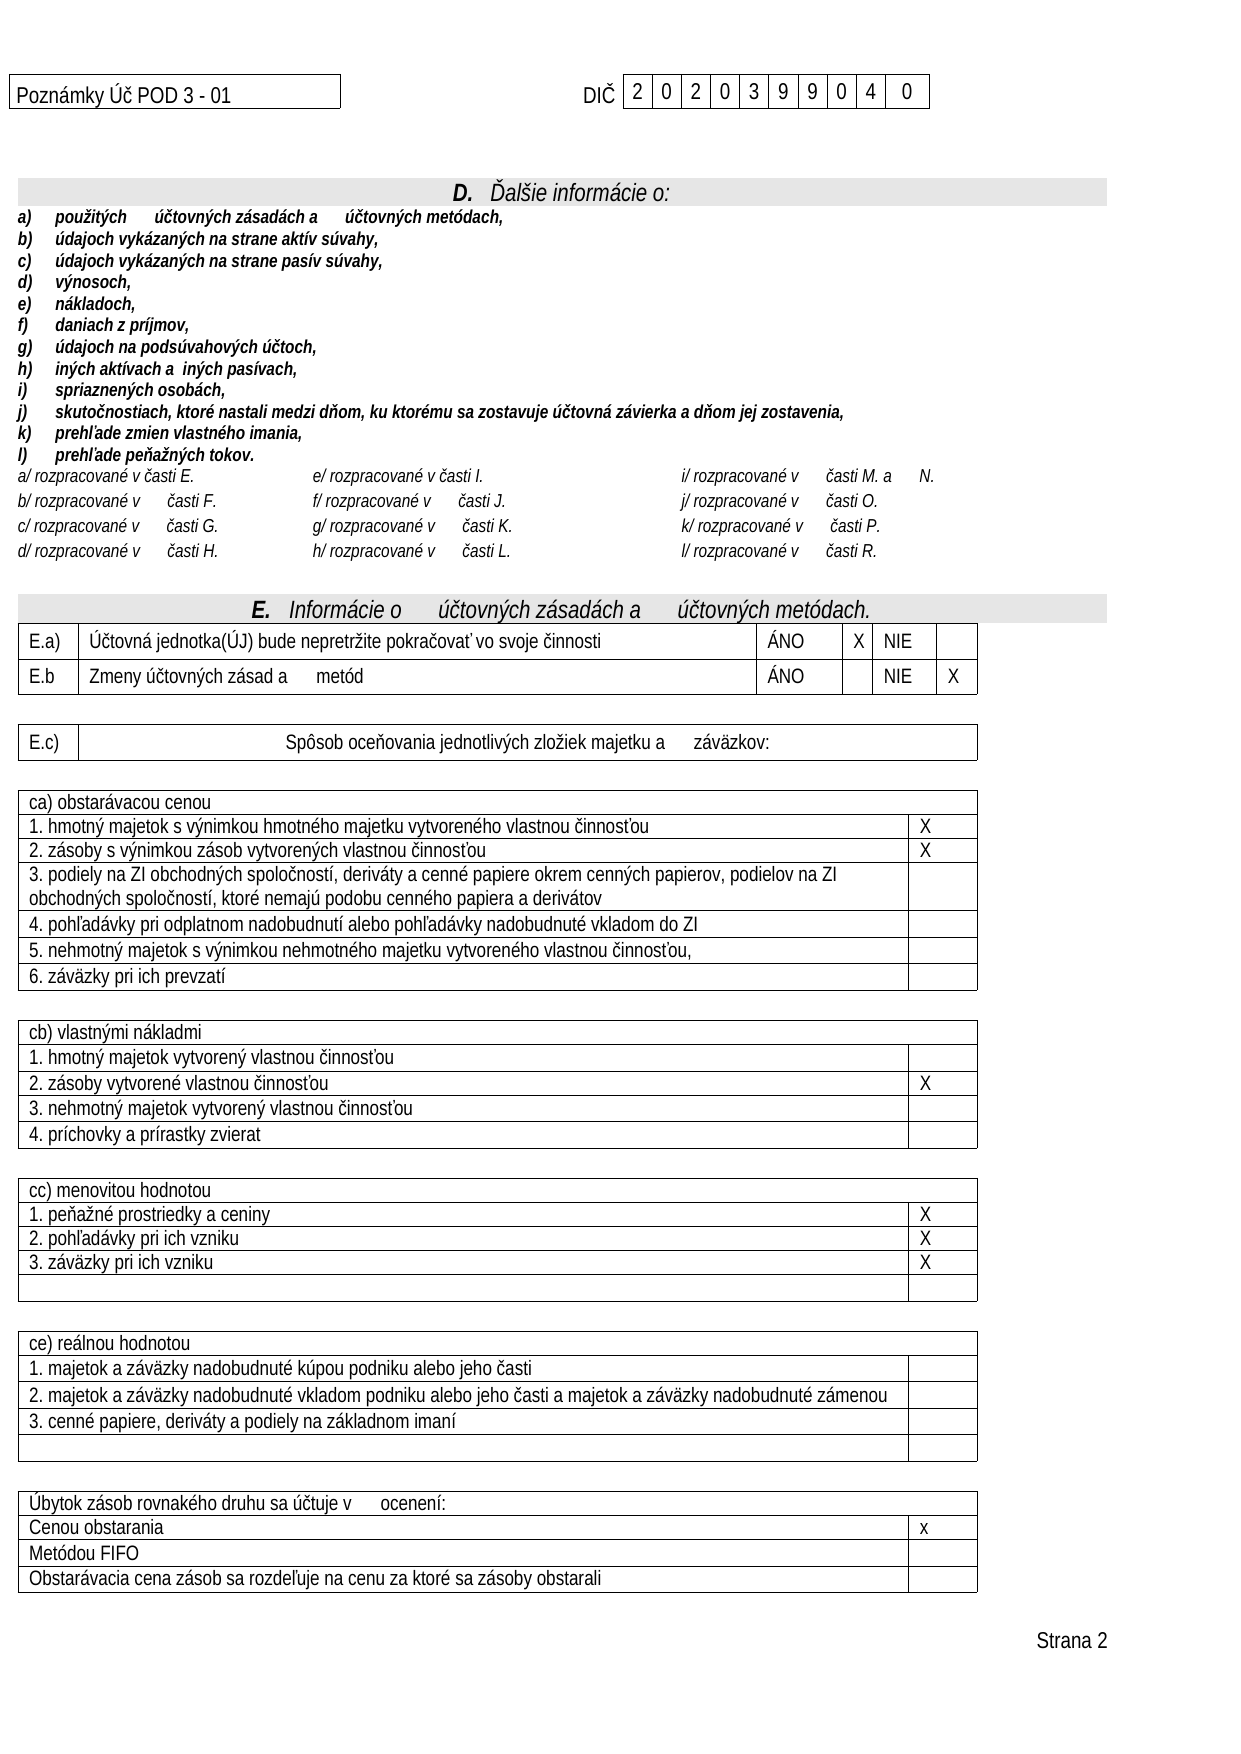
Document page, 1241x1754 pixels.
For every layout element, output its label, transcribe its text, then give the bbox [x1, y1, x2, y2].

table_header ÁNO [757, 624, 842, 659]
table_cell X [909, 839, 977, 862]
table_cell [909, 1122, 977, 1147]
table_cell 4. príchovky a prírastky zvierat [19, 1122, 908, 1147]
table_cell [909, 1096, 977, 1121]
list Ďalšie informácie o: [18, 178, 1107, 206]
table_cell E.b [19, 660, 78, 694]
table_cell [909, 938, 977, 963]
table_cell 3. záväzky pri ich vzniku [19, 1251, 908, 1274]
table_cell Zmeny účtovných zásad a metód [79, 660, 756, 694]
table_cell 3. nehmotný majetok vytvorený vlastnou činnosťou [19, 1096, 908, 1121]
table_cell [909, 1540, 977, 1566]
table_header E.a) [19, 624, 78, 659]
list prehľade zmien vlastného imania, [18, 422, 1107, 444]
table_cell X [909, 1072, 977, 1094]
table_cell 1. peňažné prostriedky a ceniny [19, 1203, 908, 1226]
list použitých účtovných zásadách a účtovných metódach, [18, 206, 1107, 228]
table_cell [909, 964, 977, 990]
list Informácie o účtovných zásadách a účtovných metódach. [18, 594, 1107, 623]
table_header E.c) [19, 725, 78, 760]
table_cell [909, 1435, 977, 1461]
list daniach z príjmov, [18, 314, 1107, 336]
table_cell 2. pohľadávky pri ich vzniku [19, 1227, 908, 1250]
table_cell [19, 1435, 908, 1461]
table_header Účtovná jednotka(ÚJ) bude nepretržite pokračovať vo svoje činnosti [79, 624, 756, 659]
text c/ rozpracované v časti G. g/ rozpracované v časti K. k/ rozpracované v časti P. [18, 515, 1107, 536]
list skutočnostiach, ktoré nastali medzi dňom, ku ktorému sa zostavuje účtovná závierka a dňom jej zostavenia, [18, 401, 1107, 422]
table_cell 5. nehmotný majetok s výnimkou nehmotného majetku vytvoreného vlastnou činnosťou, [19, 938, 908, 963]
table_cell X [909, 815, 977, 838]
table_header ca) obstarávacou cenou [19, 791, 977, 814]
table_cell [19, 1275, 908, 1301]
table_cell [909, 863, 977, 910]
list údajoch na podsúvahových účtoch, [18, 336, 1107, 357]
list iných aktívach a iných pasívach, [18, 357, 1107, 379]
table_cell 2. majetok a záväzky nadobudnuté vkladom podniku alebo jeho časti a majetok a záväzky nadobudnuté zámenou [19, 1382, 908, 1408]
list prehľade peňažných tokov. [18, 444, 1107, 465]
table_cell 6. záväzky pri ich prevzatí [19, 964, 908, 990]
table_cell [909, 1356, 977, 1381]
table_cell [909, 1567, 977, 1592]
table_cell X [909, 1227, 977, 1250]
table_header X [843, 624, 872, 659]
text a/ rozpracované v časti E. e/ rozpracované v časti I. i/ rozpracované v časti M. a N. [18, 465, 1107, 487]
table_cell [909, 911, 977, 937]
table_cell X [909, 1251, 977, 1274]
text b/ rozpracované v časti F. f/ rozpracované v časti J. j/ rozpracované v časti O. [18, 490, 1107, 512]
table_cell 2. zásoby s výnimkou zásob vytvorených vlastnou činnosťou [19, 839, 908, 862]
table_cell [909, 1382, 977, 1408]
table_cell 3. cenné papiere, deriváty a podiely na základnom imaní [19, 1409, 908, 1434]
table_header NIE [873, 624, 936, 659]
text d/ rozpracované v časti H. h/ rozpracované v časti L. l/ rozpracované v časti R. [18, 539, 1107, 561]
table_cell [843, 660, 872, 694]
table_header cc) menovitou hodnotou [19, 1179, 977, 1202]
table_cell 1. majetok a záväzky nadobudnuté kúpou podniku alebo jeho časti [19, 1356, 908, 1381]
table_cell X [937, 660, 977, 694]
table_cell Cenou obstarania [19, 1516, 908, 1539]
table_cell x [909, 1516, 977, 1539]
table_cell NIE [873, 660, 936, 694]
table_header ce) reálnou hodnotou [19, 1332, 977, 1355]
list údajoch vykázaných na strane aktív súvahy, [18, 228, 1107, 249]
table_cell Metódou FIFO [19, 1540, 908, 1566]
table_cell 2. zásoby vytvorené vlastnou činnosťou [19, 1072, 908, 1094]
table_cell 3. podiely na ZI obchodných spoločností, deriváty a cenné papiere okrem cenných papierov, podielov na ZI obchodných spoločností, ktoré nemajú podobu cenného papiera a derivátov [19, 863, 908, 910]
list údajoch vykázaných na strane pasív súvahy, [18, 249, 1107, 271]
table_cell [909, 1409, 977, 1434]
table_cell 1. hmotný majetok s výnimkou hmotného majetku vytvoreného vlastnou činnosťou [19, 815, 908, 838]
list spriaznených osobách, [18, 379, 1107, 401]
table_cell [909, 1045, 977, 1071]
table_cell 1. hmotný majetok vytvorený vlastnou činnosťou [19, 1045, 908, 1071]
table_header [937, 624, 977, 659]
table_cell [909, 1275, 977, 1301]
list nákladoch, [18, 293, 1107, 314]
table_header cb) vlastnými nákladmi [19, 1021, 977, 1044]
table_header Spôsob oceňovania jednotlivých zložiek majetku a záväzkov: [79, 725, 977, 760]
table_header Úbytok zásob rovnakého druhu sa účtuje v ocenení: [19, 1492, 977, 1515]
table_cell Obstarávacia cena zásob sa rozdeľuje na cenu za ktoré sa zásoby obstarali [19, 1567, 908, 1592]
table_cell 4. pohľadávky pri odplatnom nadobudnutí alebo pohľadávky nadobudnuté vkladom do ZI [19, 911, 908, 937]
table_cell X [909, 1203, 977, 1226]
table_cell ÁNO [757, 660, 842, 694]
list výnosoch, [18, 271, 1107, 293]
